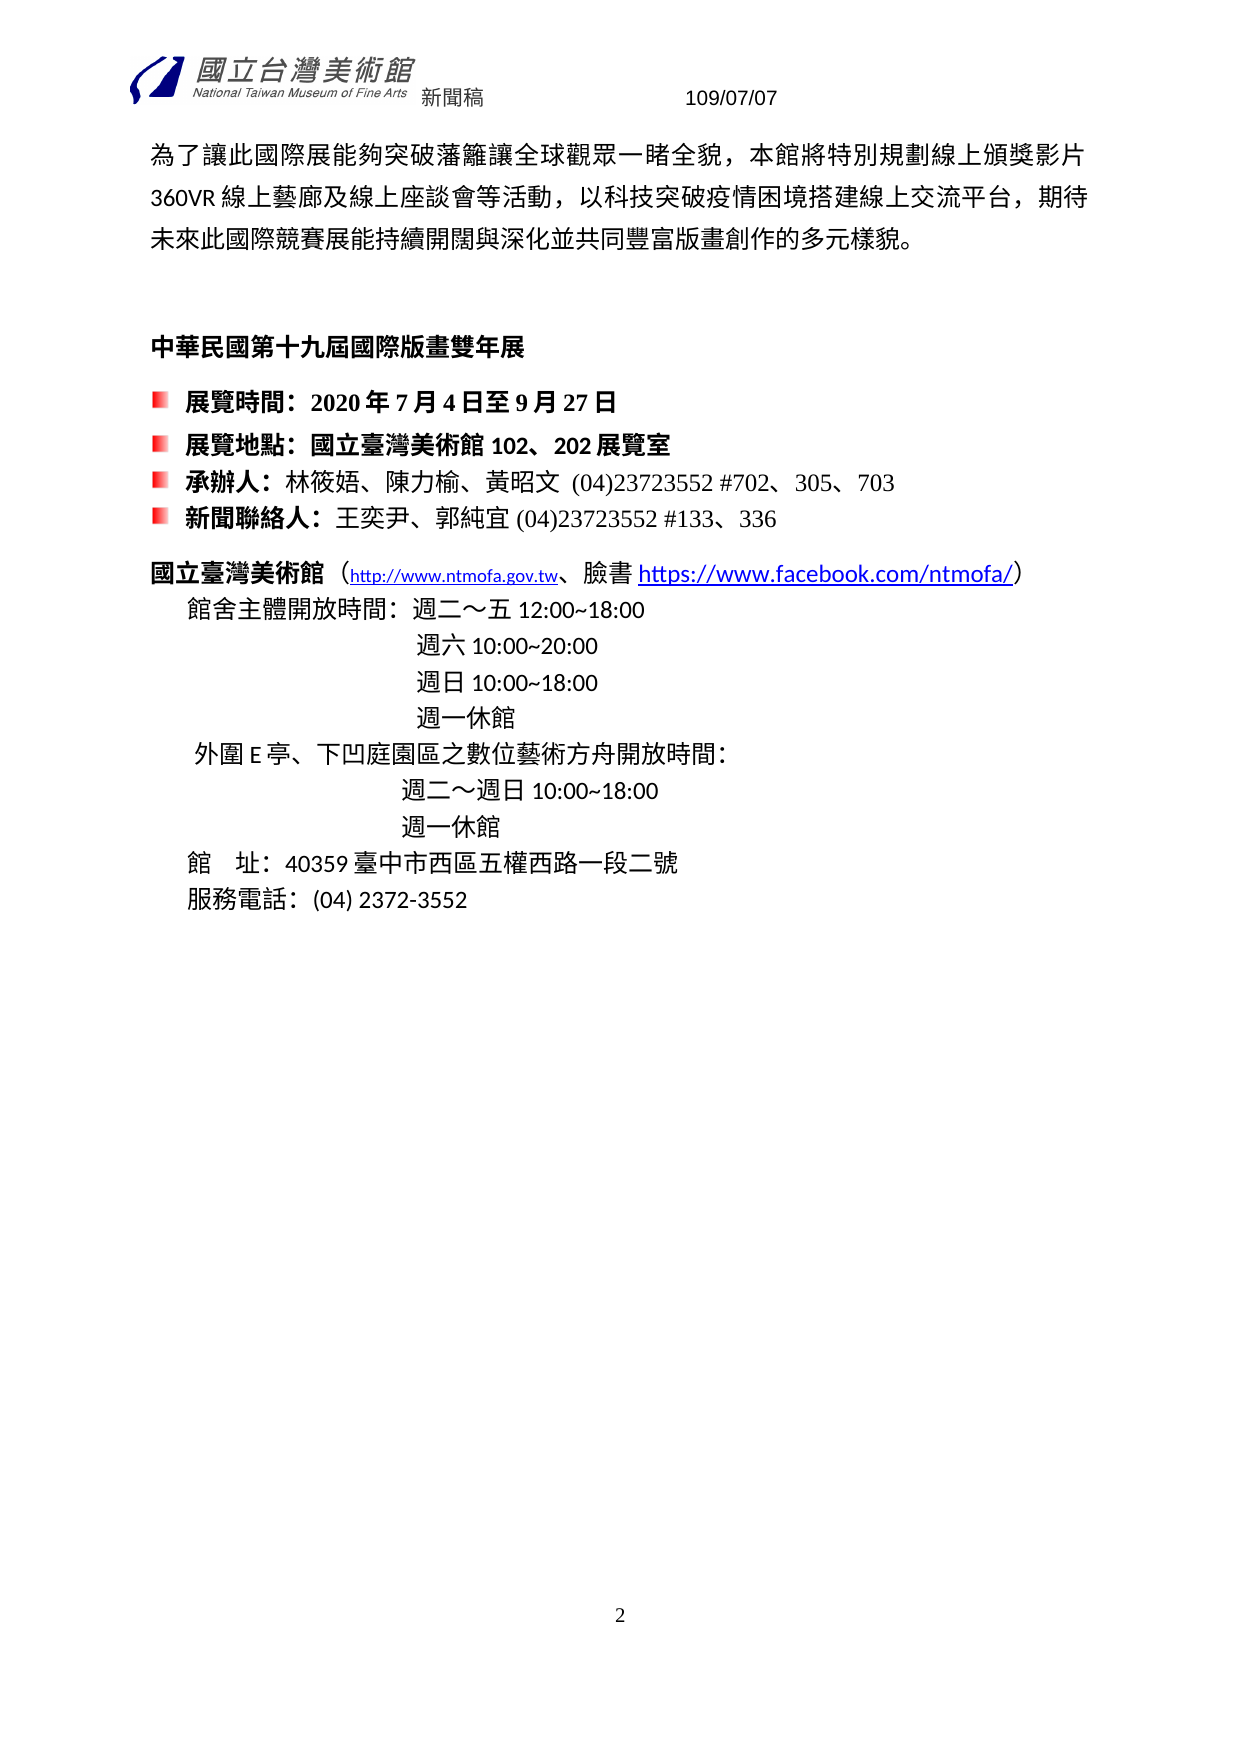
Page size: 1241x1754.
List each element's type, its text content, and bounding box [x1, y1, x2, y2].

picture [151, 390, 170, 410]
picture [130, 56, 417, 105]
list 承辦人：林筱娪、陳力榆、黃昭文 (04)23723552 #702、305、703 [150, 462, 1090, 498]
text 週日10:00~18:00 [253, 662, 1090, 698]
list 展覽時間：2020年7月4日至9月27日 [150, 382, 1090, 418]
text 週一休館 [253, 698, 1090, 734]
text 週二～週日10:00~18:00 [401, 771, 1090, 807]
text 館舍主體開放時間：週二～五12:00~18:00 [150, 589, 1090, 626]
picture [151, 470, 170, 490]
list 新聞聯絡人：王奕尹、郭純宜 (04)23723552 #133、336 [150, 498, 1090, 534]
text 週一休館 [401, 807, 1090, 843]
text 服務電話：(04) 2372-3552 [150, 879, 1090, 916]
list 展覽地點：國立臺灣美術館102、202展覽室 [150, 426, 1090, 462]
text 外圍E亭、下凹庭園區之數位藝術方舟開放時間： [194, 734, 1090, 771]
text 國立臺灣美術館（http://www.ntmofa.gov.tw、臉書https://www.facebook.com/ntmofa/） [150, 553, 1090, 589]
picture [151, 434, 170, 454]
text 國美館林志明館長表示，本屆雙年展的推動，感謝本屆委員的辛勞付出，參賽者們對本展一如既往的支持與響應。目前全球疫情仍處於非常時期，國境仍未全面開放，為了讓此國際展能夠突破藩籬讓全球觀眾一睹全貌，本館將特別規劃線上頒獎影片、360VR線上藝廊及線上座談會等活動，以科技突破疫情困境搭建線上交流平台，期待未來此國際競賽展能持續開闊與深化並共同豐富版畫創作的多元樣貌。 [150, 136, 1090, 255]
picture [151, 506, 170, 526]
text 週六10:00~20:00 [253, 626, 1090, 662]
text 中華民國第十九屆國際版畫雙年展 [150, 327, 1090, 363]
text 館 址：40359臺中市西區五權西路一段二號 [150, 843, 1090, 879]
